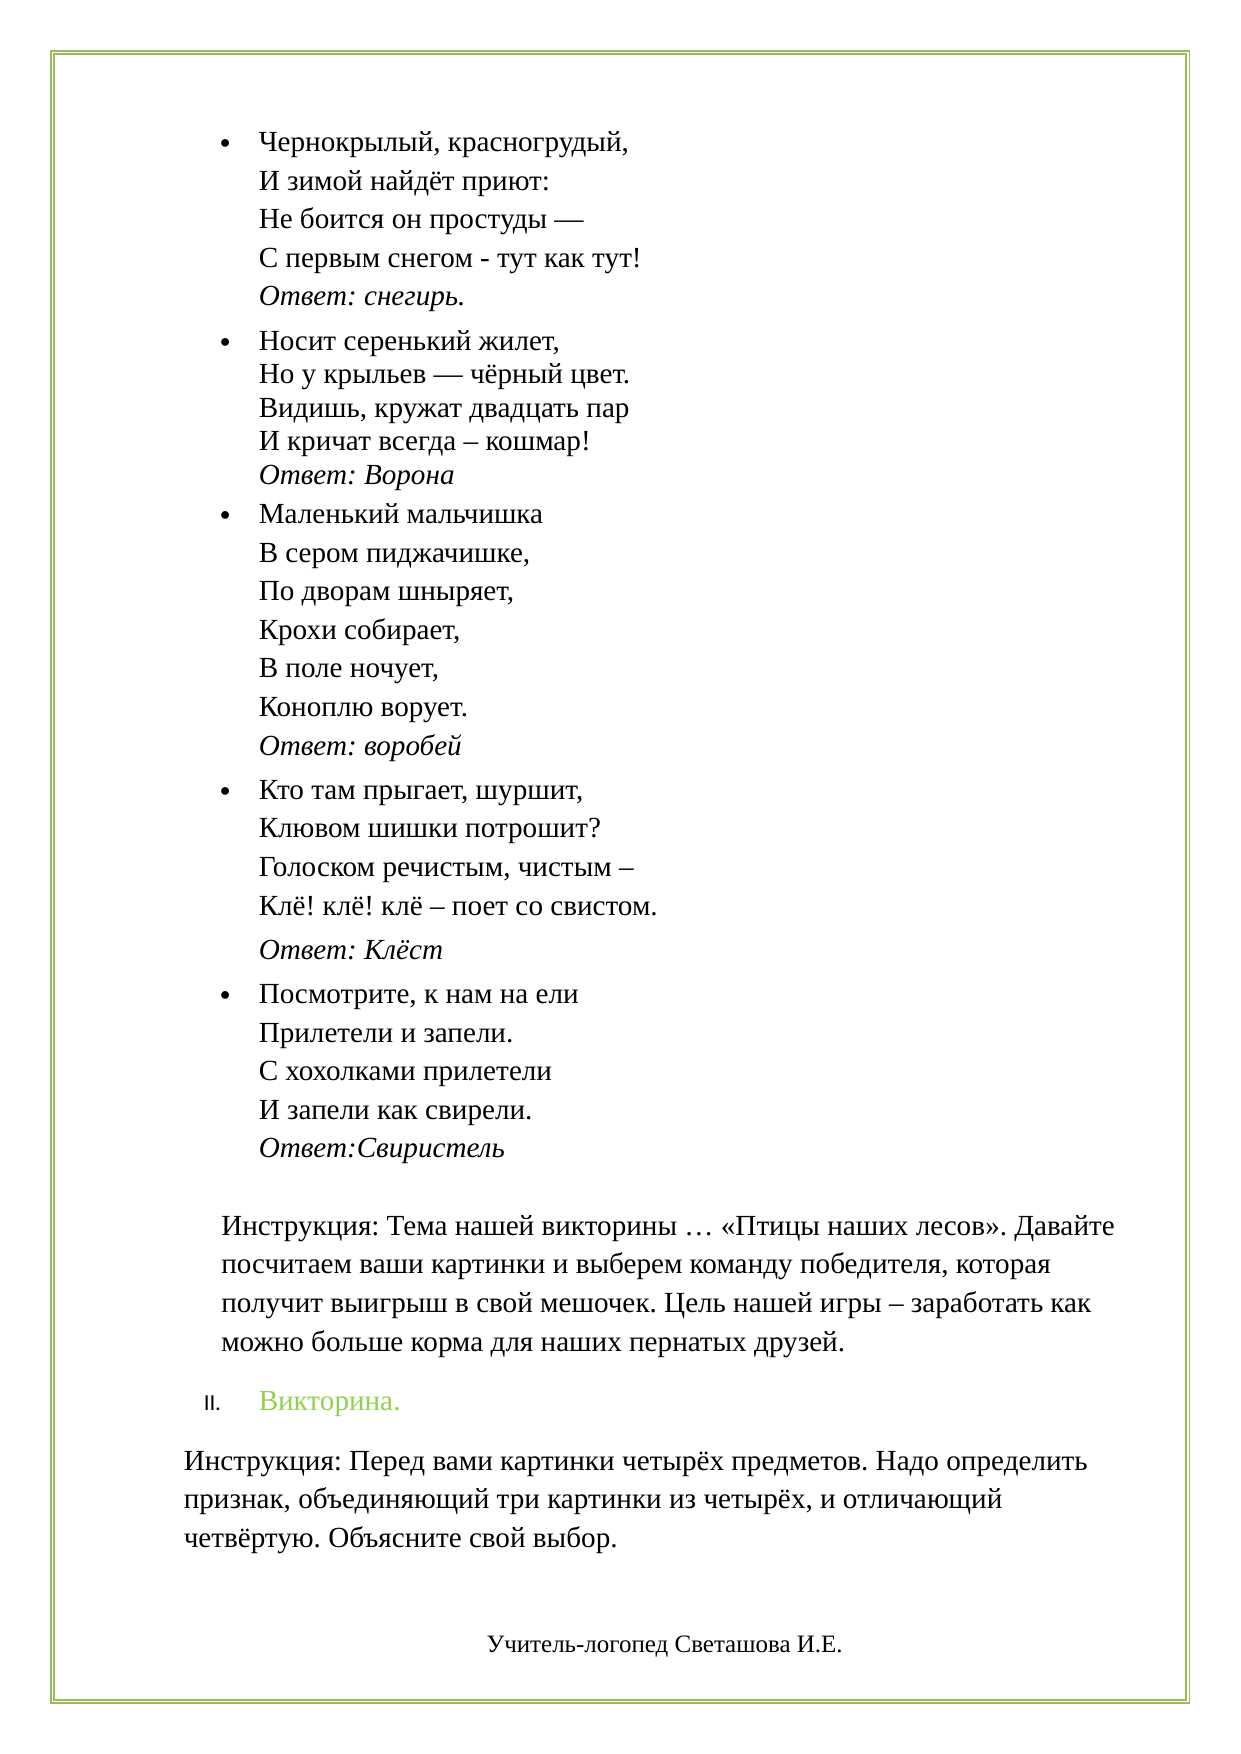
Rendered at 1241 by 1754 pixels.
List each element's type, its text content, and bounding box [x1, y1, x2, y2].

text Ответ: Клёст [258, 932, 1145, 966]
list Носит серенький жилет, Но у крыльев — чёрный цвет. Видишь, кружат двадцать пар И кричат всегда – кошмар! Ответ: Ворона [221, 323, 1145, 491]
list Посмотрите, к нам на ели Прилетели и запели. С хохолками прилетели И запели как свирели. Ответ:Свиристель [221, 976, 1145, 1164]
list Маленький мальчишка В сером пиджачишке, По дворам шныряет, Крохи собирает, В поле ночует, Коноплю ворует. Ответ: воробей [221, 496, 1145, 761]
list Кто там прыгает, шуршит, Клювом шишки потрошит? Голоском речистым, чистым – Клё! клё! клё – поет со свистом. [221, 772, 1145, 921]
list Викторина. [221, 1383, 1145, 1417]
text Инструкция: Тема нашей викторины … «Птицы наших лесов». Давайте посчитаем ваши картинки и выберем команду победителя, которая получит выигрыш в свой мешочек. Цель нашей игры – заработать как можно больше корма для наших пернатых друзей. [221, 1208, 1145, 1357]
list Чернокрылый, красногрудый, И зимой найдёт приют: Не боится он простуды — С первым снегом - тут как тут! Ответ: снегирь. [221, 124, 1145, 312]
text Инструкция: Перед вами картинки четырёх предметов. Надо определить признак, объединяющий три картинки из четырёх, и отличающий четвёртую. Объясните свой выбор. [183, 1443, 1145, 1554]
